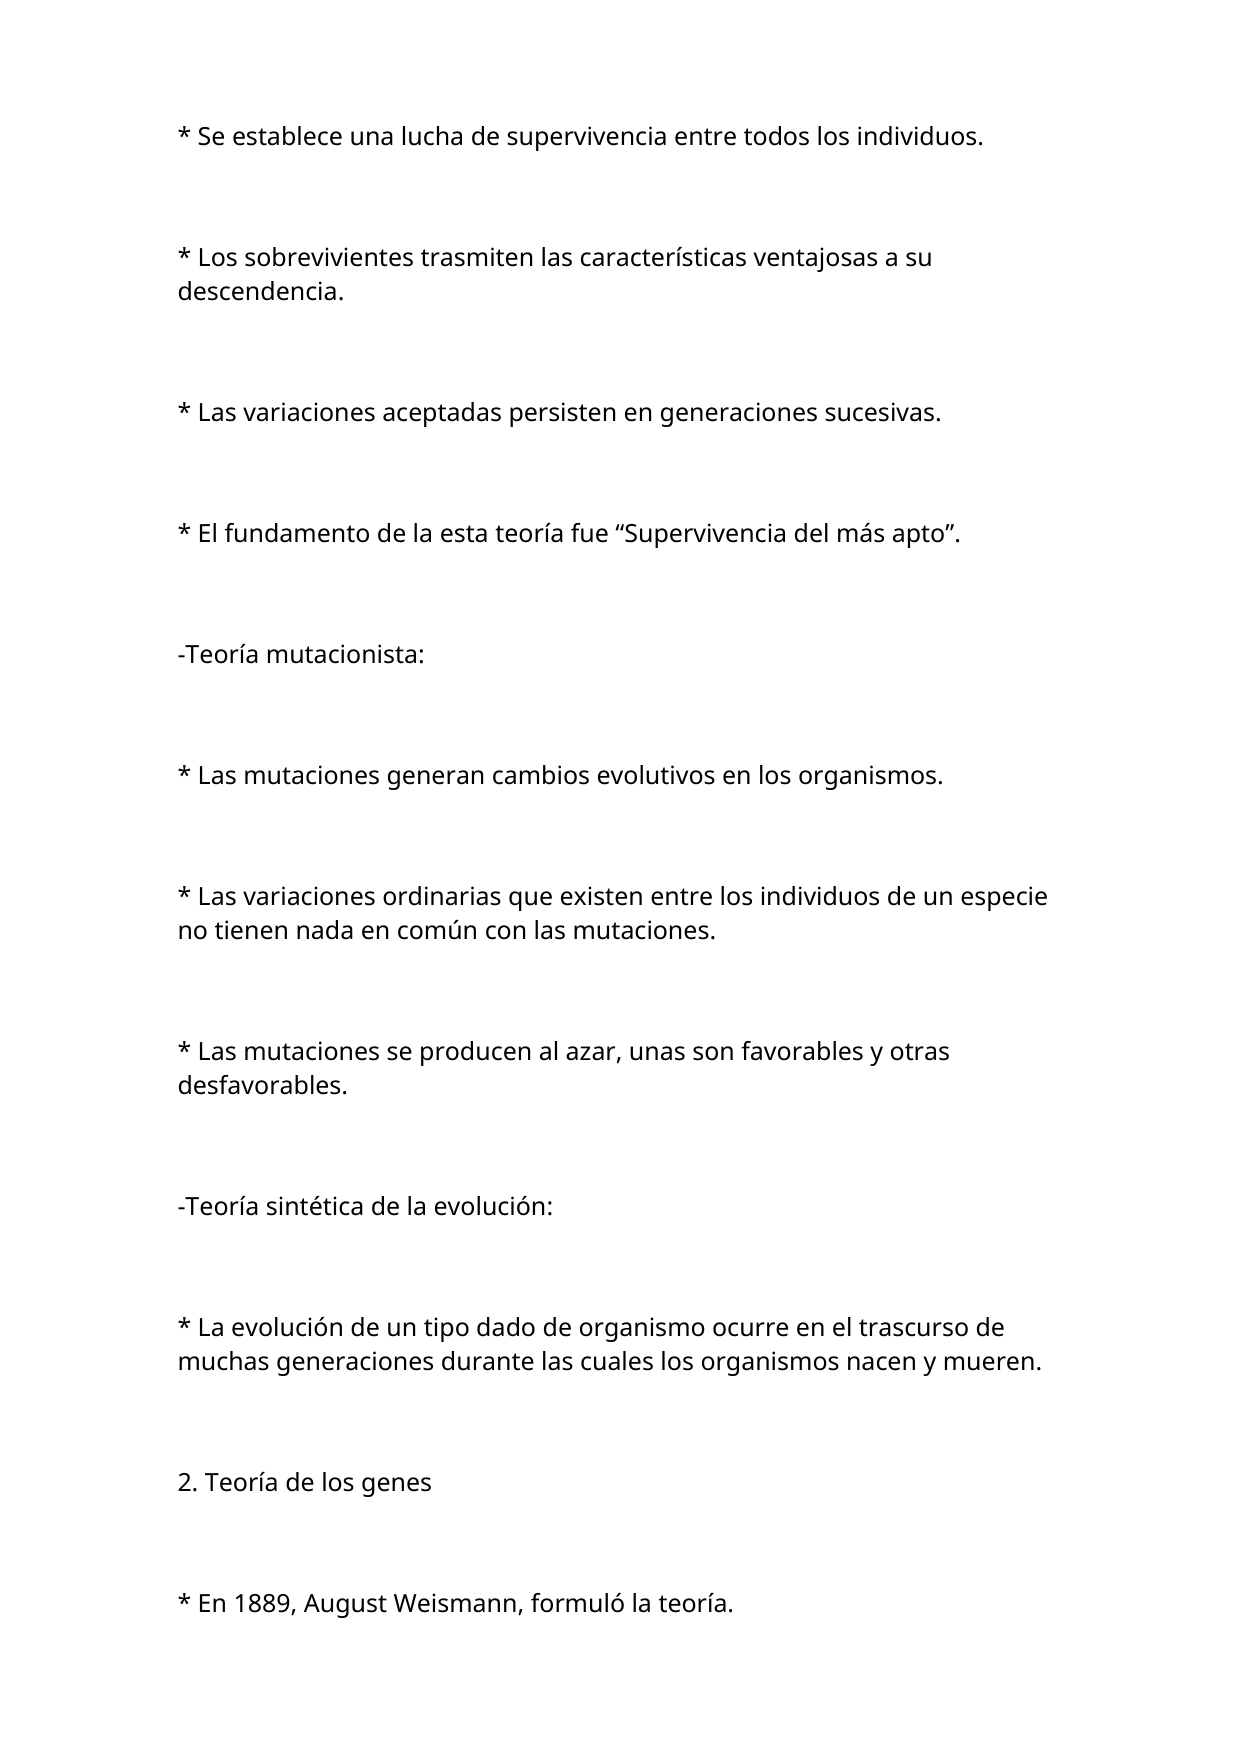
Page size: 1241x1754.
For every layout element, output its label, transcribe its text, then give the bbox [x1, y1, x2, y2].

text -Teoría mutacionista: [177, 636, 1063, 670]
text * Las variaciones ordinarias que existen entre los individuos de un especie no tienen nada en común con las mutaciones. [177, 878, 1063, 947]
text * Las mutaciones se producen al azar, unas son favorables y otras desfavorables. [177, 1033, 1063, 1102]
text -Teoría sintética de la evolución: [177, 1189, 1063, 1223]
text * Las variaciones aceptadas persisten en generaciones sucesivas. [177, 394, 1063, 428]
text * En 1889, August Weismann, formuló la teoría. [177, 1586, 1063, 1620]
text * Se establece una lucha de supervivencia entre todos los individuos. [177, 118, 1063, 152]
text 2. Teoría de los genes [177, 1465, 1063, 1499]
text * Los sobrevivientes trasmiten las características ventajosas a su descendencia. [177, 239, 1063, 307]
text * La evolución de un tipo dado de organismo ocurre en el trascurso de muchas generaciones durante las cuales los organismos nacen y mueren. [177, 1310, 1063, 1378]
text * Las mutaciones generan cambios evolutivos en los organismos. [177, 757, 1063, 791]
text * El fundamento de la esta teoría fue “Supervivencia del más apto”. [177, 515, 1063, 549]
